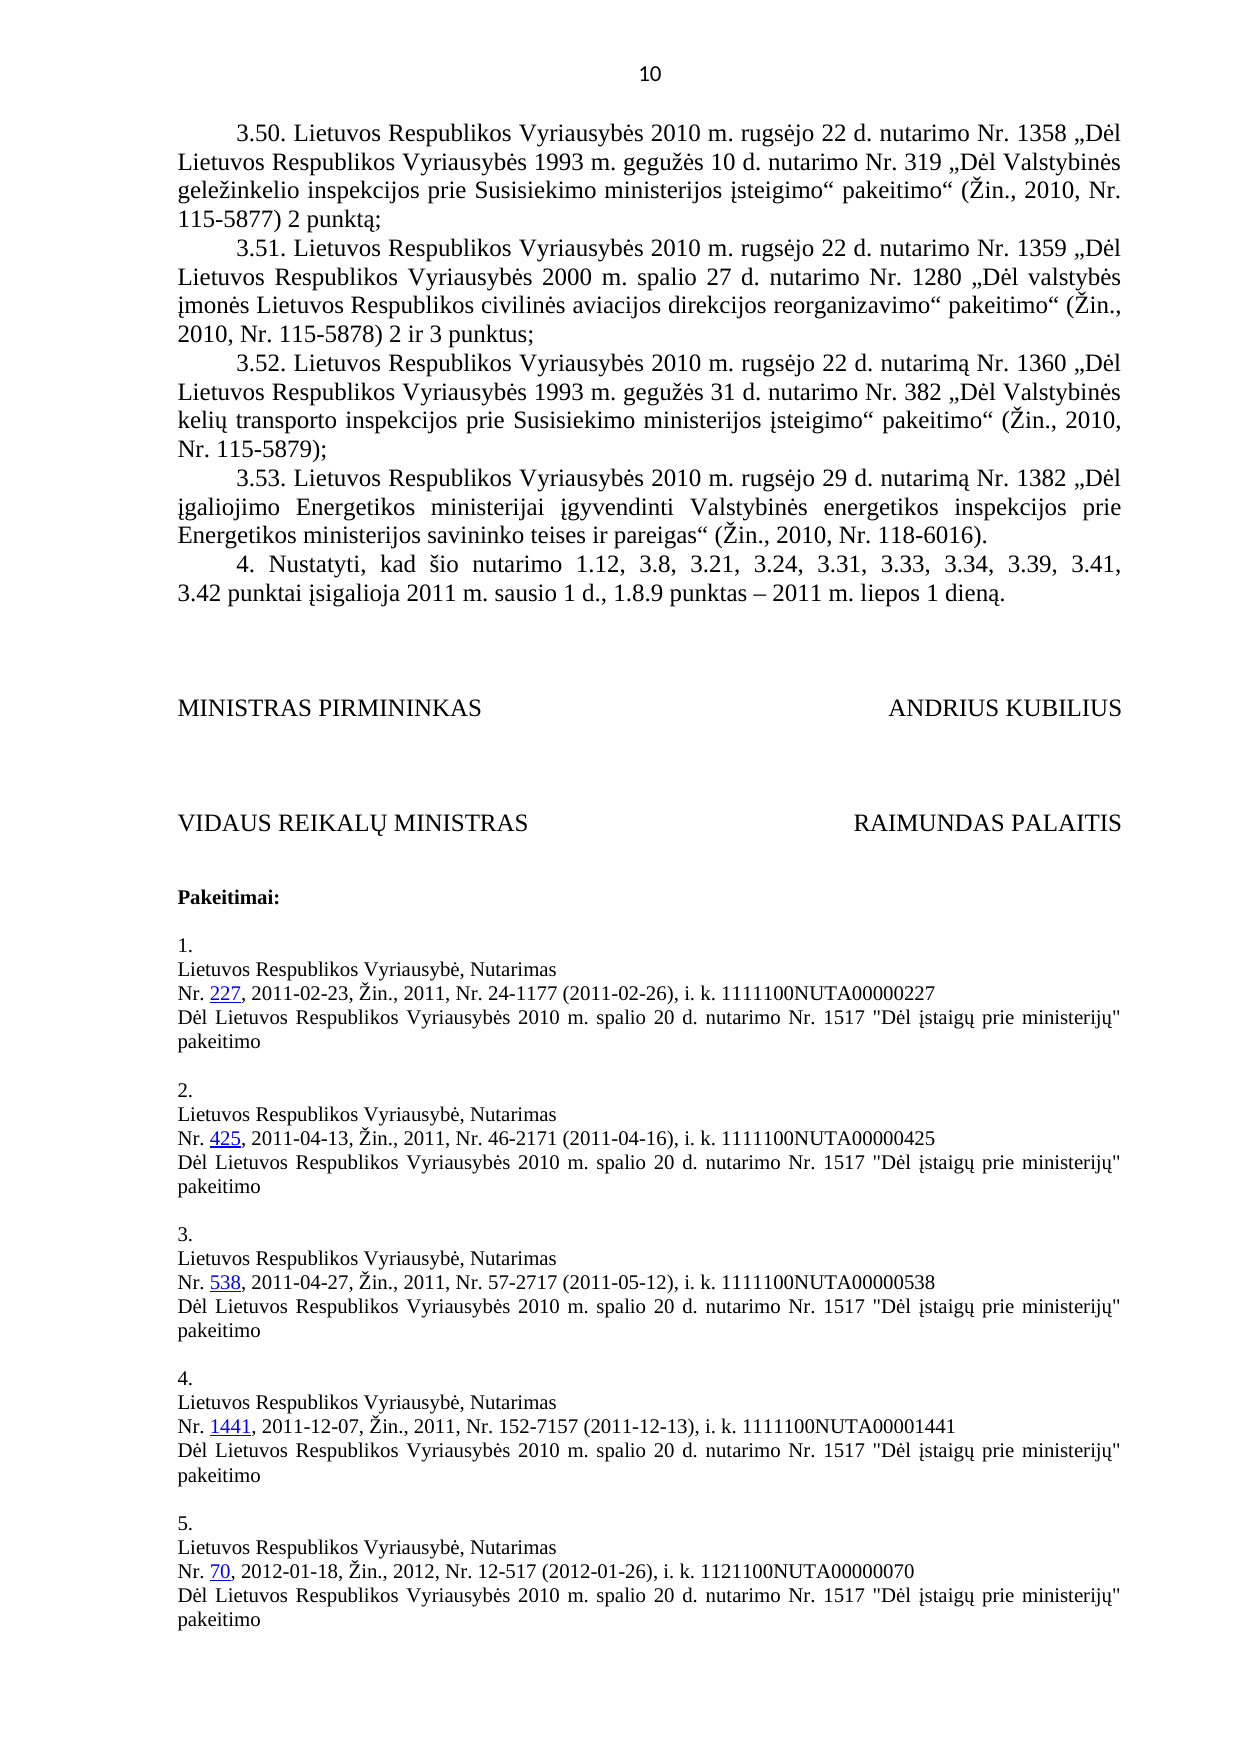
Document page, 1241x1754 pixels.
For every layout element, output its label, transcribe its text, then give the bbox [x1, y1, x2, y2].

text Lietuvos Respublikos Vyriausybė, Nutarimas [177, 1102, 1122, 1126]
text Lietuvos Respublikos Vyriausybė, Nutarimas [177, 1246, 1122, 1270]
text 4. [177, 1366, 1122, 1390]
text Nr. 1441, 2011-12-07, Žin., 2011, Nr. 152-7157 (2011-12-13), i. k. 1111100NUTA00001441 [177, 1414, 1122, 1438]
text Pakeitimai: [177, 885, 1122, 909]
text Dėl Lietuvos Respublikos Vyriausybės 2010 m. spalio 20 d. nutarimo Nr. 1517 "Dėl įstaigų prie ministerijų" pakeitimo [177, 1438, 1122, 1487]
text Nr. 538, 2011-04-27, Žin., 2011, Nr. 57-2717 (2011-05-12), i. k. 1111100NUTA00000538 [177, 1270, 1122, 1294]
text Lietuvos Respublikos Vyriausybė, Nutarimas [177, 957, 1122, 981]
text MINISTRAS PIRMININKAS ANDRIUS KUBILIUS [177, 693, 1122, 722]
text Nr. 425, 2011-04-13, Žin., 2011, Nr. 46-2171 (2011-04-16), i. k. 1111100NUTA00000425 [177, 1126, 1122, 1150]
text 4. Nustatyti, kad šio nutarimo 1.12, 3.8, 3.21, 3.24, 3.31, 3.33, 3.34, 3.39, 3.41, 3.42 punktai įsigalioja 2011 m. sausio 1 d., 1.8.9 punktas – 2011 m. liepos 1 dieną. [177, 549, 1122, 607]
text 5. [177, 1511, 1122, 1535]
text 1. [177, 933, 1122, 957]
text Dėl Lietuvos Respublikos Vyriausybės 2010 m. spalio 20 d. nutarimo Nr. 1517 "Dėl įstaigų prie ministerijų" pakeitimo [177, 1294, 1122, 1342]
text 3.51. Lietuvos Respublikos Vyriausybės 2010 m. rugsėjo 22 d. nutarimo Nr. 1359 „Dėl Lietuvos Respublikos Vyriausybės 2000 m. spalio 27 d. nutarimo Nr. 1280 „Dėl valstybės įmonės Lietuvos Respublikos civilinės aviacijos direkcijos reorganizavimo“ pakeitimo“ (Žin., 2010, Nr. 115-5878) 2 ir 3 punktus; [177, 233, 1122, 348]
text Lietuvos Respublikos Vyriausybė, Nutarimas [177, 1390, 1122, 1414]
text 3.50. Lietuvos Respublikos Vyriausybės 2010 m. rugsėjo 22 d. nutarimo Nr. 1358 „Dėl Lietuvos Respublikos Vyriausybės 1993 m. gegužės 10 d. nutarimo Nr. 319 „Dėl Valstybinės geležinkelio inspekcijos prie Susisiekimo ministerijos įsteigimo“ pakeitimo“ (Žin., 2010, Nr. 115-5877) 2 punktą; [177, 118, 1122, 233]
text Dėl Lietuvos Respublikos Vyriausybės 2010 m. spalio 20 d. nutarimo Nr. 1517 "Dėl įstaigų prie ministerijų" pakeitimo [177, 1150, 1122, 1198]
text 3.52. Lietuvos Respublikos Vyriausybės 2010 m. rugsėjo 22 d. nutarimą Nr. 1360 „Dėl Lietuvos Respublikos Vyriausybės 1993 m. gegužės 31 d. nutarimo Nr. 382 „Dėl Valstybinės kelių transporto inspekcijos prie Susisiekimo ministerijos įsteigimo“ pakeitimo“ (Žin., 2010, Nr. 115-5879); [177, 348, 1122, 463]
text 3. [177, 1222, 1122, 1246]
text 3.53. Lietuvos Respublikos Vyriausybės 2010 m. rugsėjo 29 d. nutarimą Nr. 1382 „Dėl įgaliojimo Energetikos ministerijai įgyvendinti Valstybinės energetikos inspekcijos prie Energetikos ministerijos savininko teises ir pareigas“ (Žin., 2010, Nr. 118-6016). [177, 463, 1122, 549]
text 2. [177, 1077, 1122, 1102]
text Lietuvos Respublikos Vyriausybė, Nutarimas [177, 1535, 1122, 1559]
text Nr. 70, 2012-01-18, Žin., 2012, Nr. 12-517 (2012-01-26), i. k. 1121100NUTA00000070 [177, 1559, 1122, 1583]
text VIDAUS REIKALŲ MINISTRAS RAIMUNDAS PALAITIS [177, 808, 1122, 837]
text Dėl Lietuvos Respublikos Vyriausybės 2010 m. spalio 20 d. nutarimo Nr. 1517 "Dėl įstaigų prie ministerijų" pakeitimo [177, 1583, 1122, 1631]
text Nr. 227, 2011-02-23, Žin., 2011, Nr. 24-1177 (2011-02-26), i. k. 1111100NUTA00000227 [177, 981, 1122, 1005]
text Dėl Lietuvos Respublikos Vyriausybės 2010 m. spalio 20 d. nutarimo Nr. 1517 "Dėl įstaigų prie ministerijų" pakeitimo [177, 1005, 1122, 1053]
